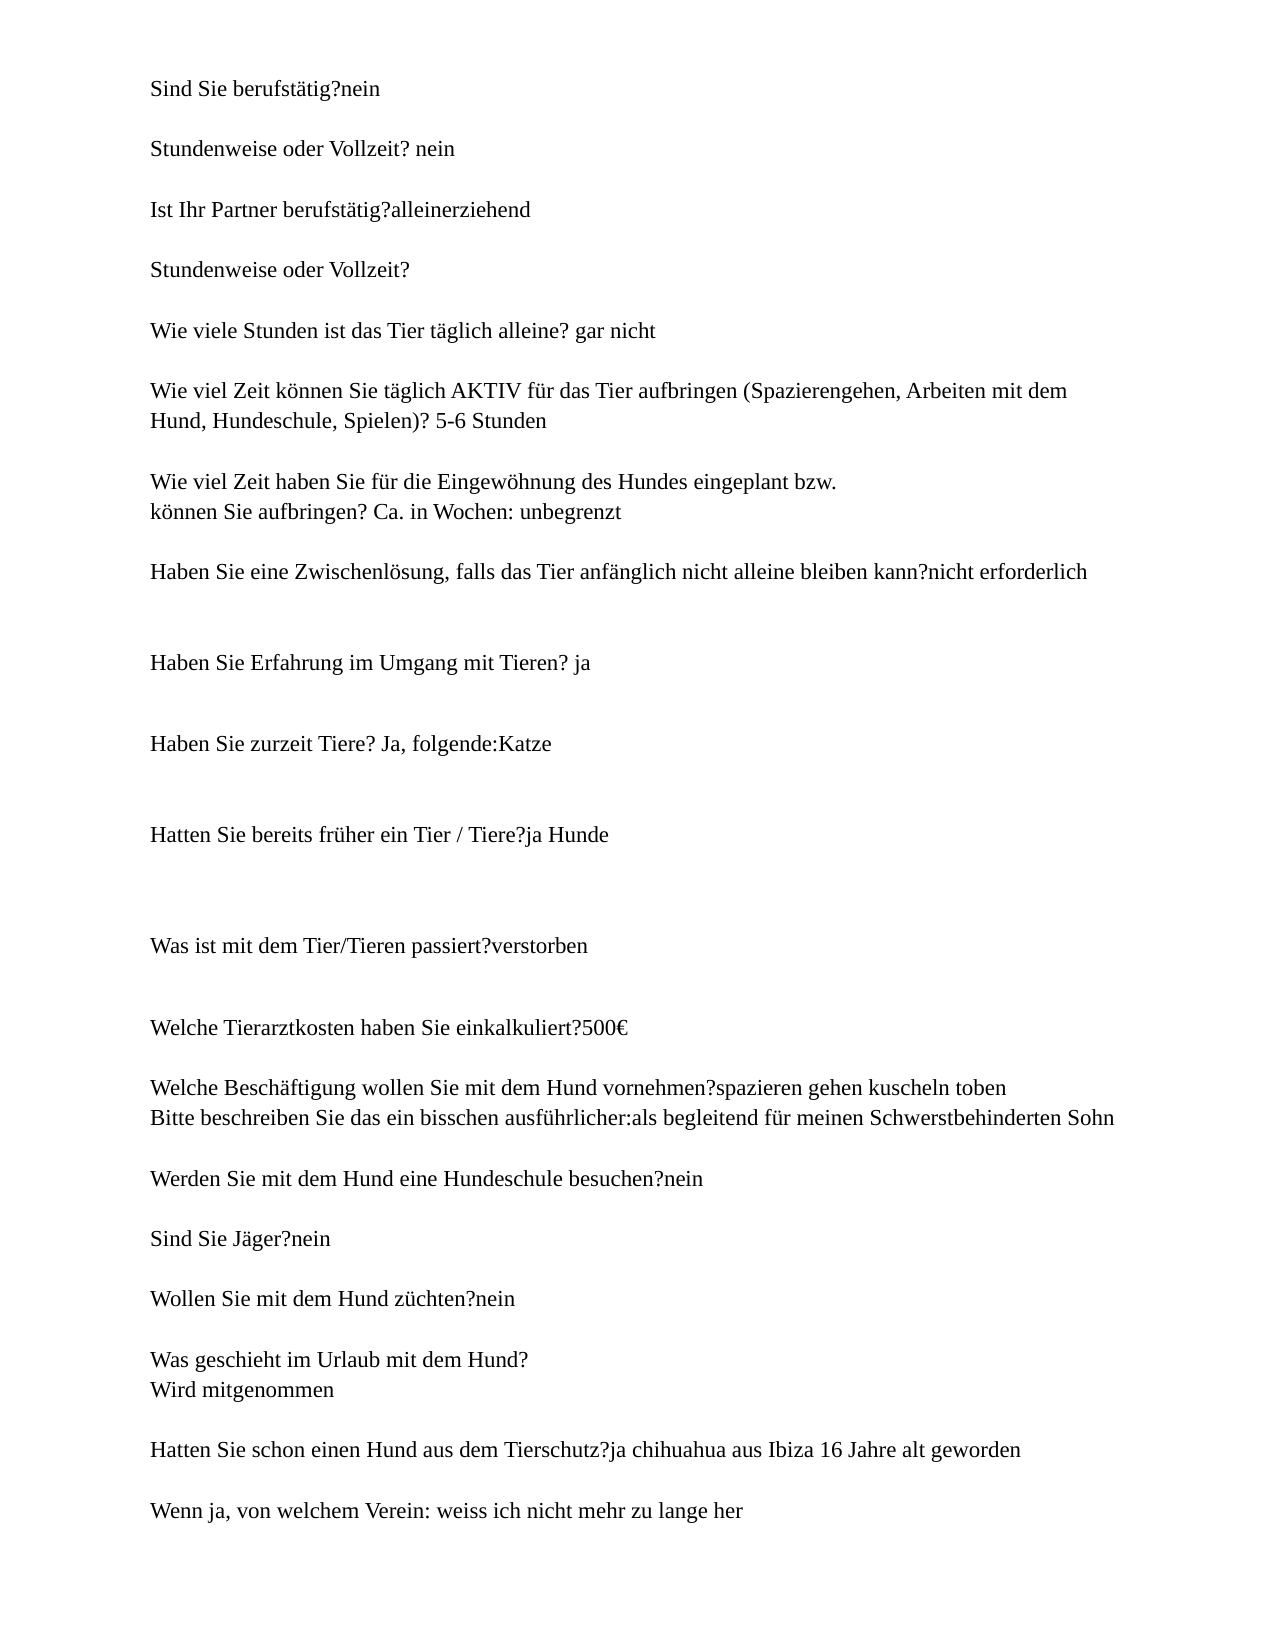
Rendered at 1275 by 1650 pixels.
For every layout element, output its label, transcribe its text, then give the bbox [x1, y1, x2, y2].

text Haben Sie zurzeit Tiere? Ja, folgende:Katze Hatten Sie bereits früher ein Tier / Tiere?ja Hunde [150, 700, 1125, 877]
text Sind Sie berufstätig?nein Stundenweise oder Vollzeit? nein Ist Ihr Partner berufstätig?alleinerziehend Stundenweise oder Vollzeit? Wie viele Stunden ist das Tier täglich alleine? gar nicht Wie viel Zeit können Sie täglich AKTIV für das Tier aufbringen (Spazierengehen, Arbeiten mit dem Hund, Hundeschule, Spielen)? 5-6 Stunden Wie viel Zeit haben Sie für die Eingewöhnung des Hundes eingeplant bzw. können Sie aufbringen? Ca. in Wochen: unbegrenzt Haben Sie eine Zwischenlösung, falls das Tier anfänglich nicht alleine bleiben kann?nicht erforderlich Haben Sie Erfahrung im Umgang mit Tieren? ja [150, 75, 1125, 675]
text Welche Tierarztkosten haben Sie einkalkuliert?500€ Welche Beschäftigung wollen Sie mit dem Hund vornehmen?spazieren gehen kuscheln toben Bitte beschreiben Sie das ein bisschen ausführlicher:als begleitend für meinen Schwerstbehinderten Sohn Werden Sie mit dem Hund eine Hundeschule besuchen?nein Sind Sie Jäger?nein Wollen Sie mit dem Hund züchten?nein Was geschieht im Urlaub mit dem Hund? Wird mitgenommen Hatten Sie schon einen Hund aus dem Tierschutz?ja chihuahua aus Ibiza 16 Jahre alt geworden Wenn ja, von welchem Verein: weiss ich nicht mehr zu lange her [150, 1013, 1125, 1553]
text Was ist mit dem Tier/Tieren passiert?verstorben [150, 902, 1125, 989]
